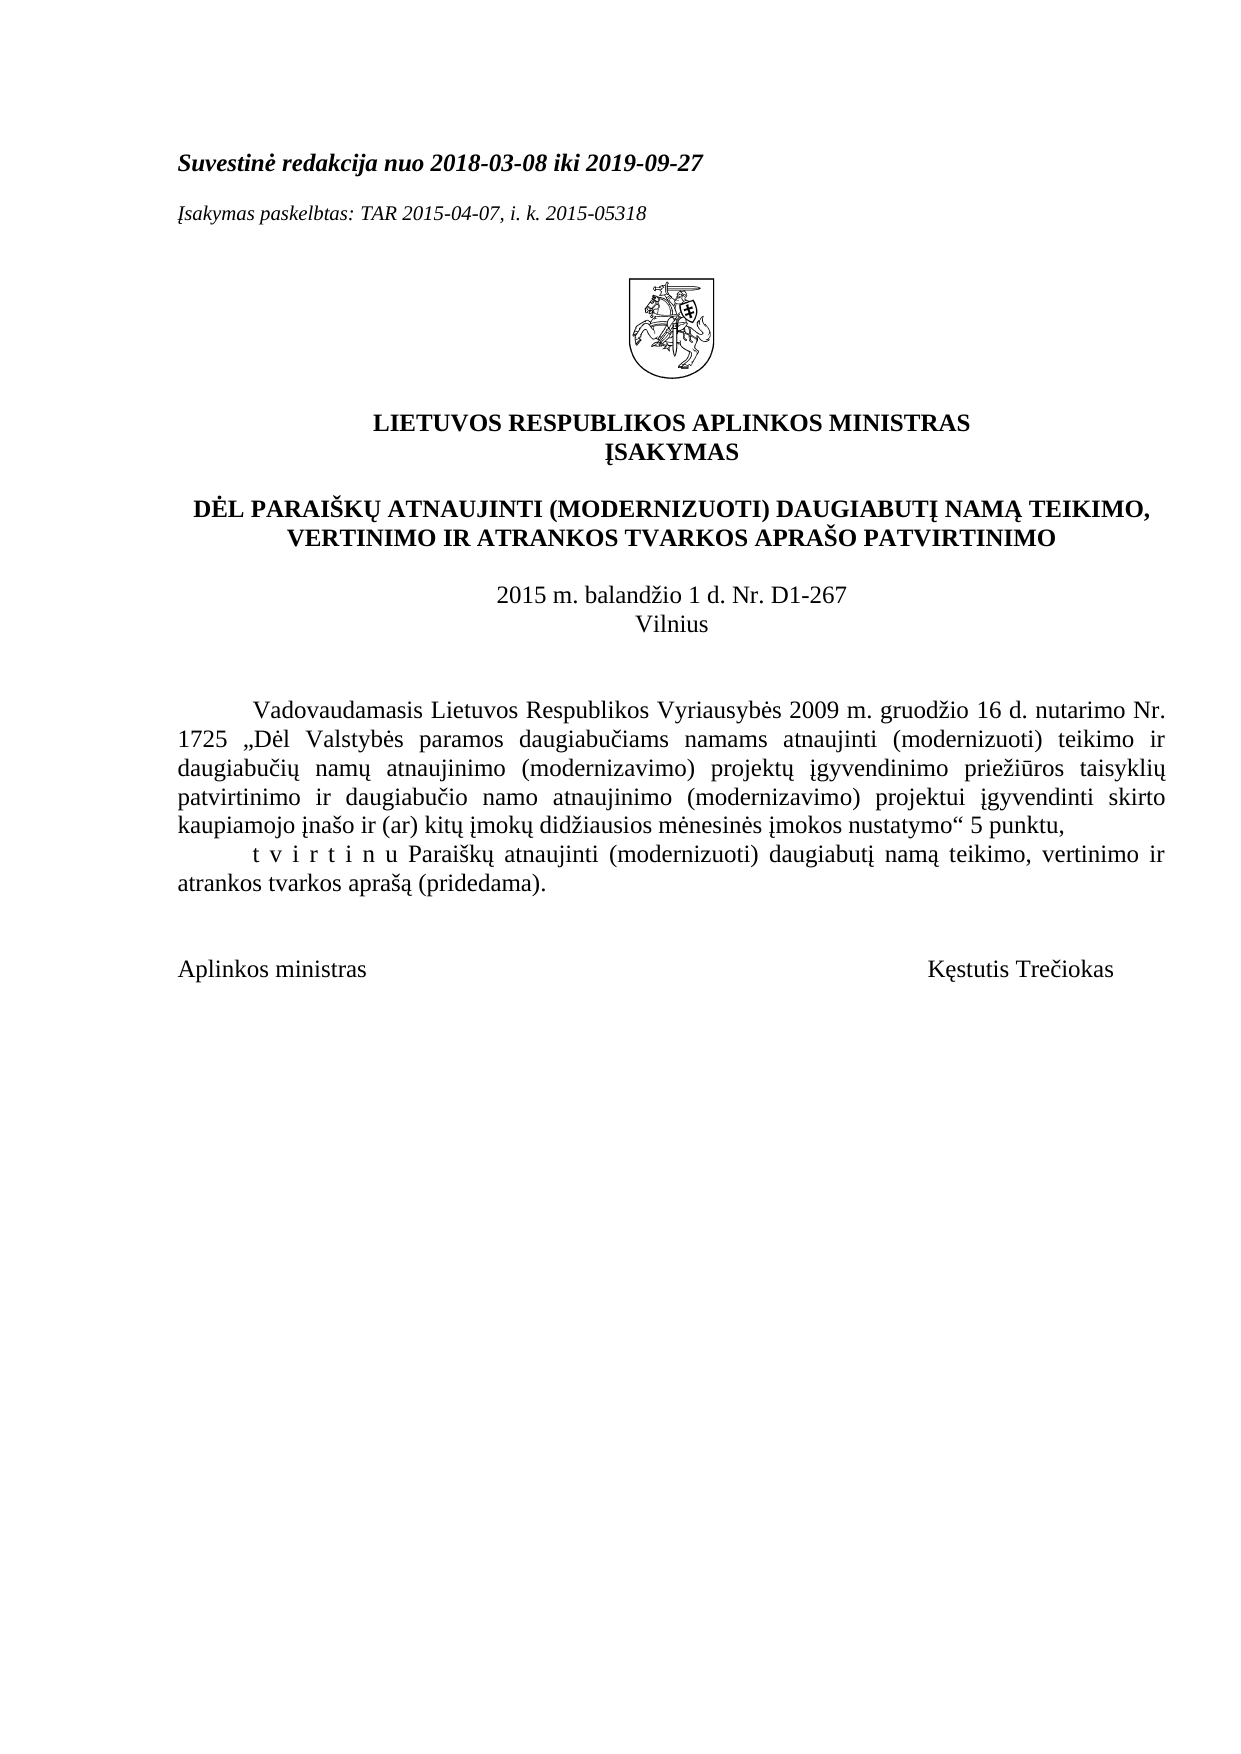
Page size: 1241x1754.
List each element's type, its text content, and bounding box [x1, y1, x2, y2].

text Vadovaudamasis Lietuvos Respublikos Vyriausybės 2009 m. gruodžio 16 d. nutarimo Nr. 1725 „Dėl Valstybės paramos daugiabučiams namams atnaujinti (modernizuoti) teikimo ir daugiabučių namų atnaujinimo (modernizavimo) projektų įgyvendinimo priežiūros taisyklių patvirtinimo ir daugiabučio namo atnaujinimo (modernizavimo) projektui įgyvendinti skirto kaupiamojo įnašo ir (ar) kitų įmokų didžiausios mėnesinės įmokos nustatymo“ 5 punktu, [177, 695, 1166, 839]
text Suvestinė redakcija nuo 2018-03-08 iki 2019-09-27 [177, 148, 1166, 176]
text Įsakymas paskelbtas: TAR 2015-04-07, i. k. 2015-05318 [177, 201, 1166, 224]
text DĖL PARAIŠKŲ ATNAUJINTI (MODERNIZUOTI) DAUGIABUTĮ NAMĄ TEIKIMO, VERTINIMO IR ATRANKOS TVARKOS APRAŠO PATVIRTINIMO [177, 494, 1166, 552]
text ĮSAKYMAS [177, 437, 1166, 465]
text t v i r t i n u Paraiškų atnaujinti (modernizuoti) daugiabutį namą teikimo, vertinimo ir atrankos tvarkos aprašą (pridedama). [177, 839, 1167, 897]
text LIETUVOS RESPUBLIKOS APLINKOS MINISTRAS [177, 408, 1166, 437]
text 2015 m. balandžio 1 d. Nr. D1-267 [177, 580, 1166, 609]
text Vilnius [177, 609, 1166, 638]
text Aplinkos ministras Kęstutis Trečiokas [177, 954, 1163, 983]
